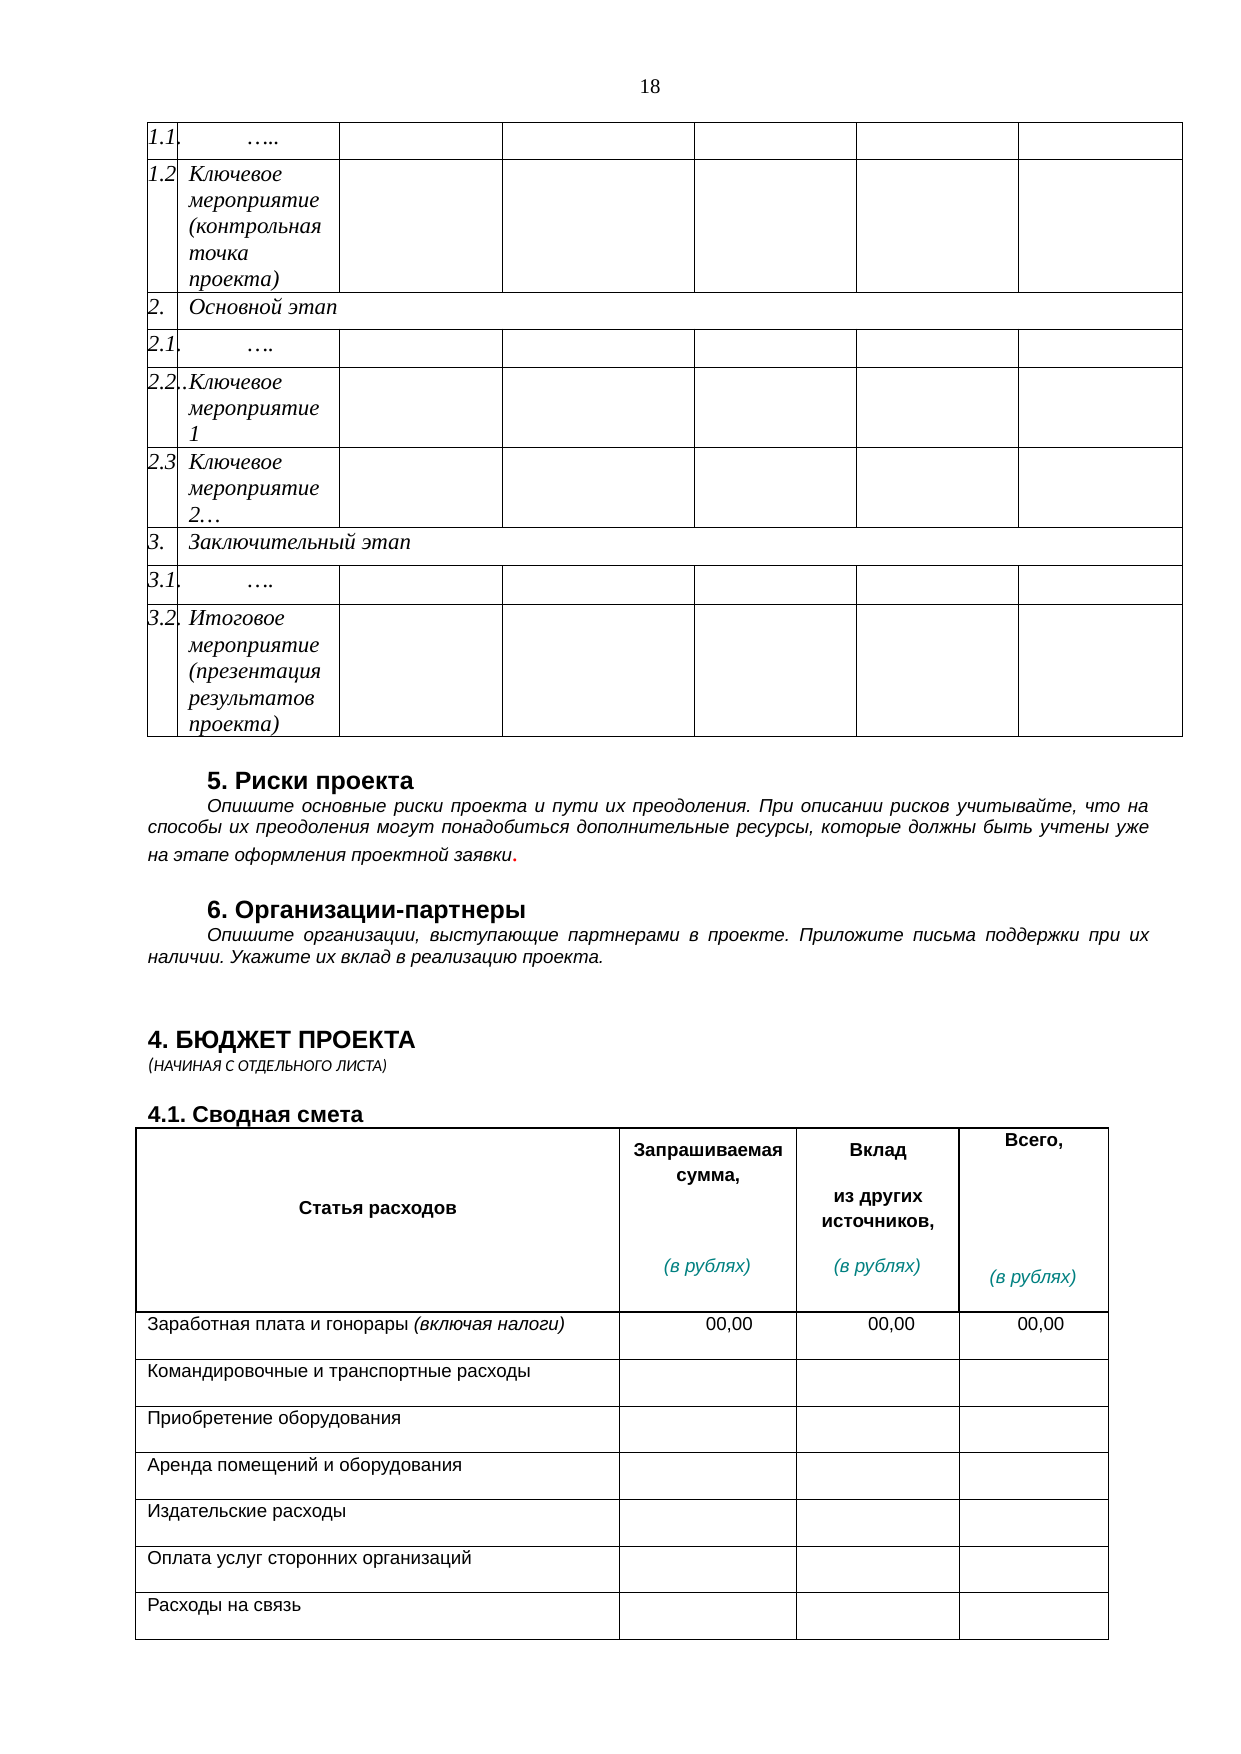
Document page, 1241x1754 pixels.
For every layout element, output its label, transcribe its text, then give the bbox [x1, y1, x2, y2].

table_cell [960, 1453, 1108, 1499]
table_cell 00,00 [797, 1313, 959, 1359]
table_cell 2.3 [148, 448, 177, 527]
table_cell [503, 566, 694, 603]
table_cell [960, 1500, 1108, 1546]
table_cell [1019, 368, 1182, 447]
table_cell [340, 605, 502, 736]
table_cell [1019, 123, 1182, 159]
table_cell [1019, 605, 1182, 736]
table_cell Заработная плата и гонорары (включая налоги) [136, 1313, 619, 1359]
table_cell [1019, 566, 1182, 603]
table_cell [797, 1593, 959, 1639]
table_cell ….. [178, 123, 339, 159]
table_cell 2.2.. [148, 368, 177, 447]
table_cell [857, 566, 1018, 603]
table_cell [695, 448, 856, 527]
table_cell [620, 1593, 796, 1639]
table_cell Заключительный этап [178, 528, 1182, 565]
table_cell 3. [148, 528, 177, 565]
table_cell 3.1. [148, 566, 177, 603]
table_cell [340, 123, 502, 159]
table_cell [503, 160, 694, 292]
table_cell [695, 368, 856, 447]
table_cell [340, 368, 502, 447]
table_cell [797, 1453, 959, 1499]
table_cell [960, 1593, 1108, 1639]
text (НАЧИНАЯ С ОТДЕЛЬНОГО ЛИСТА) [148, 1053, 1152, 1076]
table_cell [857, 160, 1018, 292]
table_cell [695, 123, 856, 159]
table_cell [797, 1407, 959, 1452]
table_cell Итоговое мероприятие (презентация результатов проекта) [178, 605, 339, 736]
table_cell Приобретение оборудования [136, 1407, 619, 1452]
table_cell 1.2 [148, 160, 177, 292]
table_cell [797, 1547, 959, 1592]
subtitle 4.1. Сводная смета [148, 1101, 1152, 1127]
table_cell [620, 1500, 796, 1546]
table_cell [857, 448, 1018, 527]
table_cell [857, 330, 1018, 367]
table_header Всего, (в рублях) [960, 1129, 1108, 1311]
table_cell [503, 123, 694, 159]
table_cell …. [178, 330, 339, 367]
table_cell [340, 330, 502, 367]
table_cell Расходы на связь [136, 1593, 619, 1639]
table_header Запрашиваемая сумма, (в рублях) [620, 1129, 796, 1311]
table_header Вклад из других источников, (в рублях) [797, 1129, 958, 1311]
table_cell [695, 160, 856, 292]
table_cell Издательские расходы [136, 1500, 619, 1546]
table_cell Оплата услуг сторонних организаций [136, 1547, 619, 1592]
text Опишите организации, выступающие партнерами в проекте. Приложите письма поддержки при их наличии. Укажите их вклад в реализацию проекта. [148, 924, 1152, 967]
table_cell 1.1. [148, 123, 177, 159]
table_cell [340, 160, 502, 292]
table_cell [503, 368, 694, 447]
text Опишите основные риски проекта и пути их преодоления. При описании рисков учитывайте, что на способы их преодоления могут понадобиться дополнительные ресурсы, которые должны быть учтены уже на этапе оформления проектной заявки. [148, 795, 1152, 867]
table_cell [960, 1407, 1108, 1452]
table_cell [960, 1547, 1108, 1592]
table_cell [1019, 160, 1182, 292]
table_cell 00,00 [960, 1313, 1108, 1359]
table_cell Аренда помещений и оборудования [136, 1453, 619, 1499]
table_cell [620, 1453, 796, 1499]
table_cell [340, 448, 502, 527]
table_cell Ключевое мероприятие 1 [178, 368, 339, 447]
table_cell [503, 605, 694, 736]
table_cell [797, 1500, 959, 1546]
table_cell [503, 330, 694, 367]
table_cell [960, 1360, 1108, 1406]
table_header Статья расходов [137, 1129, 619, 1311]
table_cell [695, 605, 856, 736]
table_cell [503, 448, 694, 527]
table_cell [620, 1407, 796, 1452]
table_cell …. [178, 566, 339, 603]
table_cell 2.1. [148, 330, 177, 367]
table_cell 2. [148, 293, 177, 328]
table_cell [1019, 330, 1182, 367]
table_cell Ключевое мероприятие 2… [178, 448, 339, 527]
subtitle 6. Организации-партнеры [207, 895, 1152, 924]
table_cell Основной этап [178, 293, 1182, 328]
table_cell [857, 605, 1018, 736]
table_cell [857, 368, 1018, 447]
subtitle 4. БЮДЖЕТ ПРОЕКТА [148, 1025, 1152, 1053]
table_cell [340, 566, 502, 603]
table_cell [857, 123, 1018, 159]
table_cell [797, 1360, 959, 1406]
subtitle 5. Риски проекта [207, 766, 1152, 795]
table_cell [620, 1547, 796, 1592]
table_cell 00,00 [620, 1313, 796, 1359]
table_cell [620, 1360, 796, 1406]
table_cell [695, 566, 856, 603]
table_cell [695, 330, 856, 367]
table_cell Ключевое мероприятие (контрольная точка проекта) [178, 160, 339, 292]
table_cell 3.2. [148, 605, 177, 736]
table_cell Командировочные и транспортные расходы [136, 1360, 619, 1406]
table_cell [1019, 448, 1182, 527]
